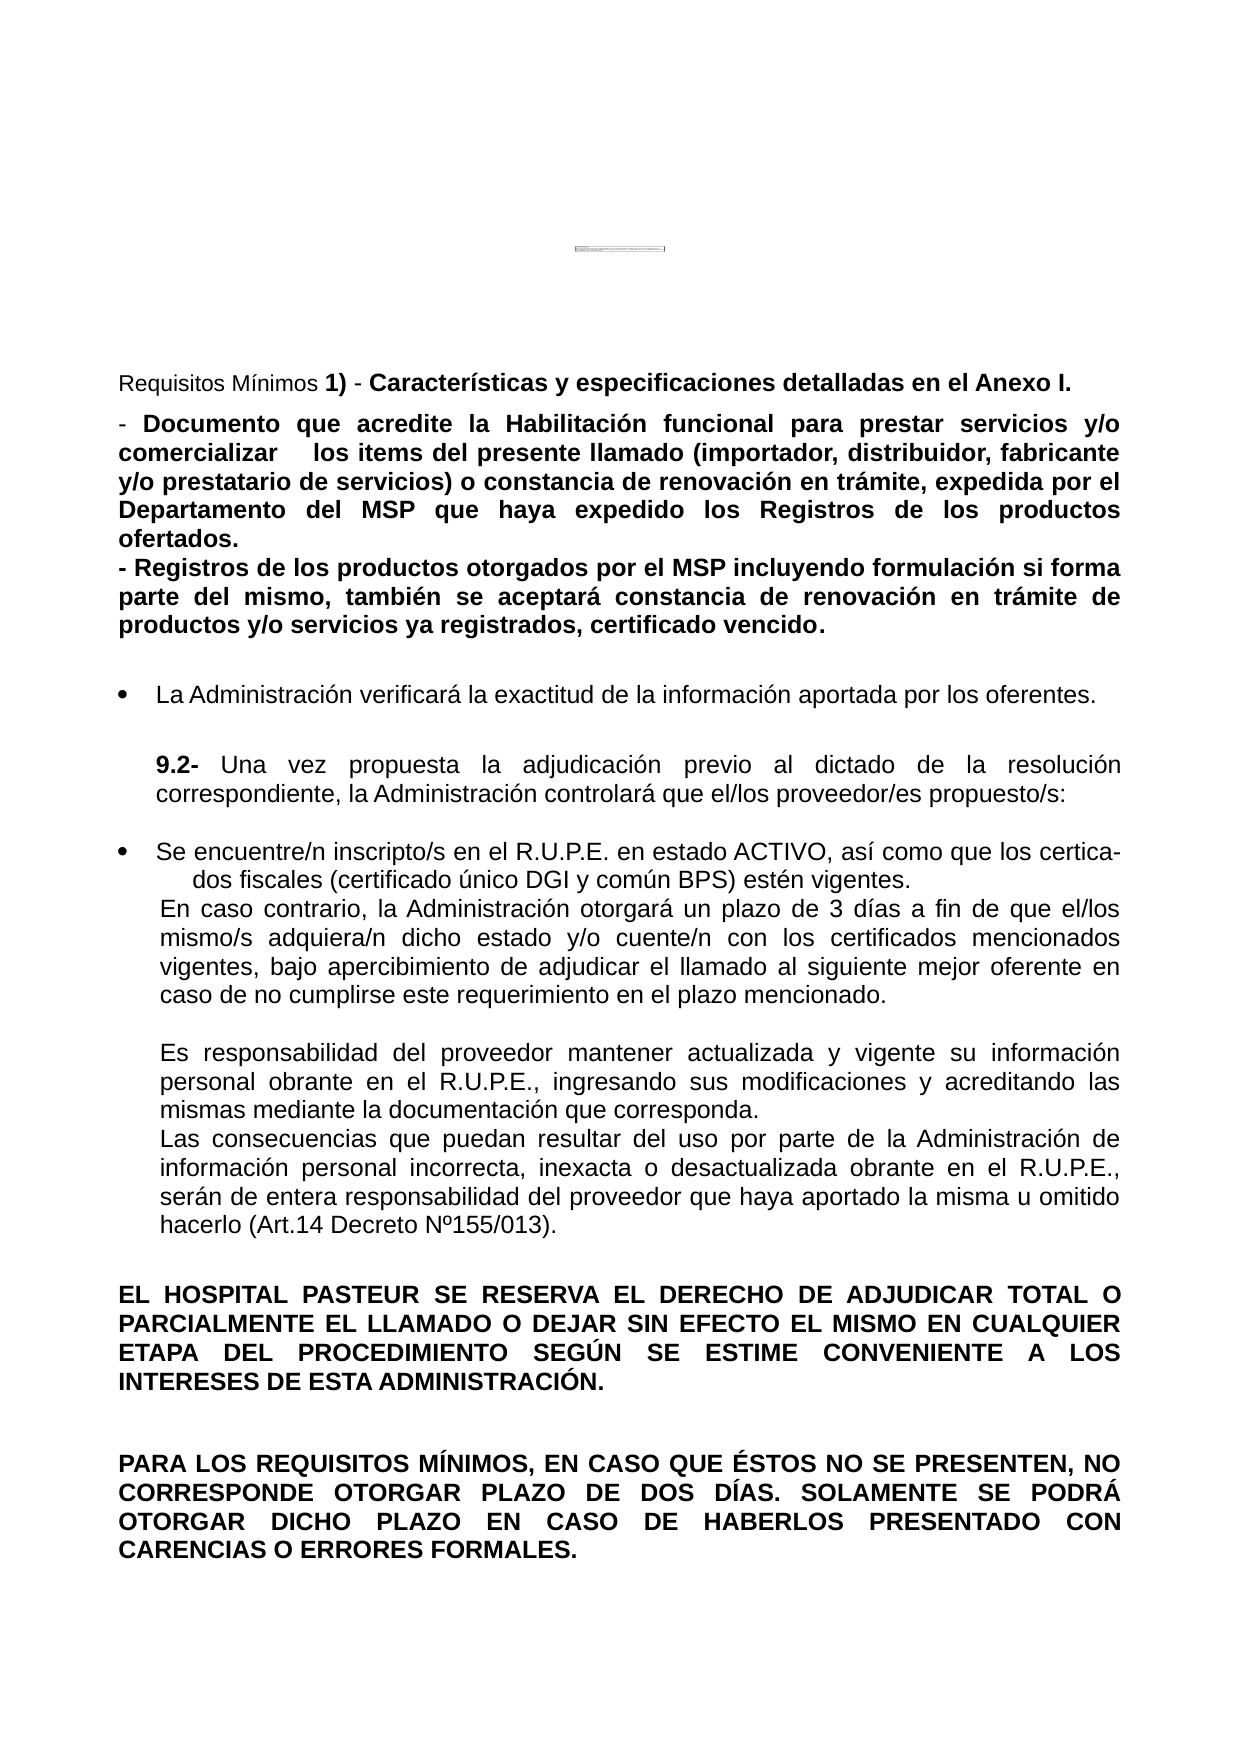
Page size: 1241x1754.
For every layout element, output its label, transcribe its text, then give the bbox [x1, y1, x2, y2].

text EL HOSPITAL PASTEUR SE RESERVA EL DERECHO DE ADJUDICAR TOTAL O PARCIALMENTE EL LLAMADO O DEJAR SIN EFECTO EL MISMO EN CUALQUIER ETAPA DEL PROCEDIMIENTO SEGÚN SE ESTIME CONVENIENTE A LOS INTERESES DE ESTA ADMINISTRACIÓN. [118, 1281, 1122, 1396]
text Para los requisitos mínimos, en caso que éstos no se presenten, no corresponde otorgar plazo de dos días. Solamente se podrá otorgar dicho plazo en caso de haberlos presentado con carencias o errores formales. [118, 1449, 1122, 1564]
text - Registros de los productos otorgados por el MSP incluyendo formulación si forma parte del mismo, también se aceptará constancia de renovación en trámite de productos y/o servicios ya registrados, certificado vencido. [118, 553, 1122, 639]
text Requisitos Mínimos 1) - Características y especificaciones detalladas en el Anexo I. [118, 118, 1122, 397]
text 9.2- Una vez propuesta la adjudicación previo al dictado de la resolución correspondiente, la Administración controlará que el/los proveedor/es propuesto/s: [156, 750, 1122, 808]
text Es responsabilidad del proveedor mantener actualizada y vigente su información personal obrante en el R.U.P.E., ingresando sus modificaciones y acreditando las mismas mediante la documentación que corresponda. [159, 1038, 1122, 1124]
list La Administración verificará la exactitud de la información aportada por los oferentes. [118, 680, 1122, 709]
list Se encuentre/n inscripto/s en el R.U.P.E. en estado ACTIVO, así como que los certica- dos fiscales (certificado único DGI y común BPS) estén vigentes. [118, 837, 1122, 894]
text Las consecuencias que puedan resultar del uso por parte de la Administración de información personal incorrecta, inexacta o desactualizada obrante en el R.U.P.E., serán de entera responsabilidad del proveedor que haya aportado la misma u omitido hacerlo (Art.14 Decreto Nº155/013). [159, 1124, 1122, 1239]
picture [588, 246, 652, 252]
text - Documento que acredite la Habilitación funcional para prestar servicios y/o comercializar los items del presente llamado (importador, distribuidor, fabricante y/o prestatario de servicios) o constancia de renovación en trámite, expedida por el Departamento del MSP que haya expedido los Registros de los productos ofertados. [118, 409, 1122, 553]
text En caso contrario, la Administración otorgará un plazo de 3 días a fin de que el/los mismo/s adquiera/n dicho estado y/o cuente/n con los certificados mencionados vigentes, bajo apercibimiento de adjudicar el llamado al siguiente mejor oferente en caso de no cumplirse este requerimiento en el plazo mencionado. [159, 894, 1122, 1009]
